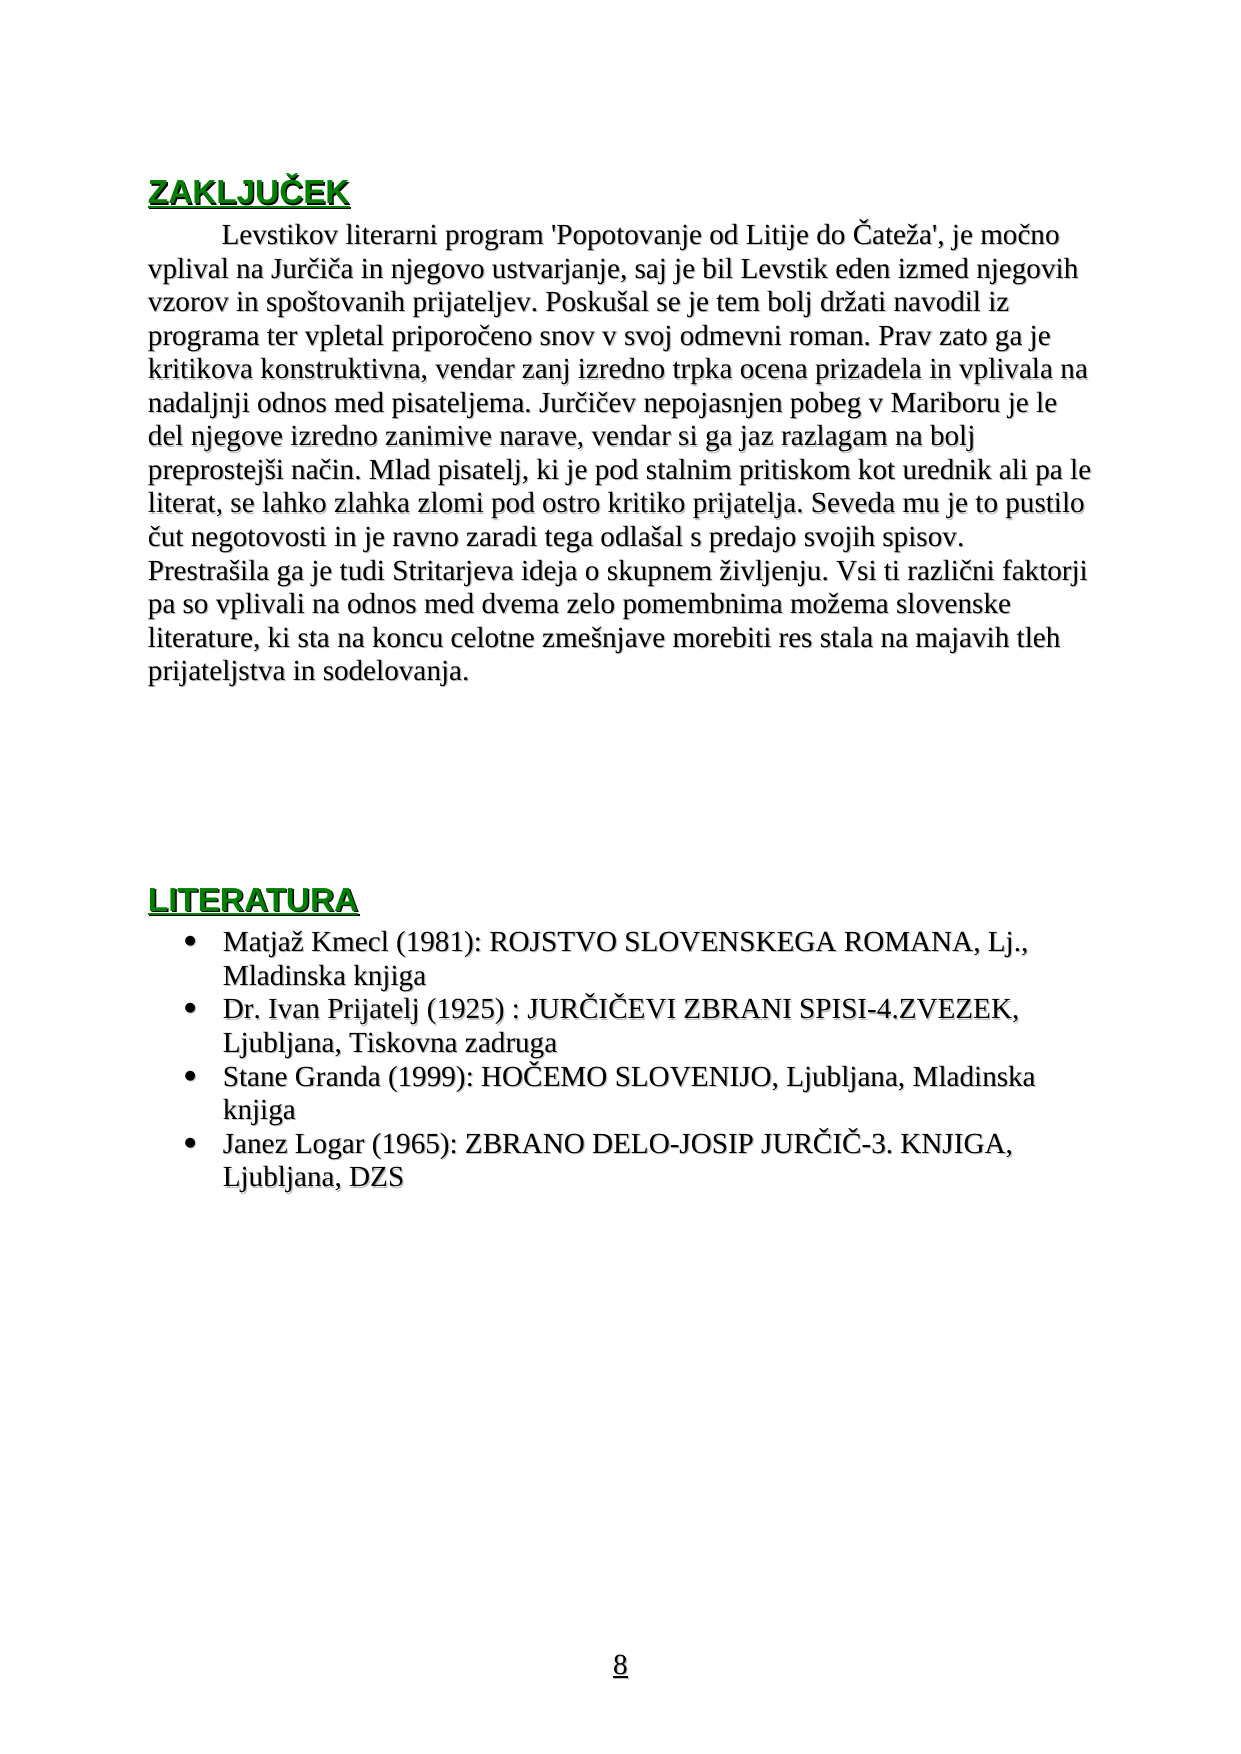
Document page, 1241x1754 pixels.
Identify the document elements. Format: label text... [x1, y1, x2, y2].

list Stane Granda (1999): HOČEMO SLOVENIJO, Ljubljana, Mladinska knjiga [185, 1059, 1093, 1126]
subtitle ZAKLJUČEK [148, 173, 1093, 211]
text Levstikov literarni program 'Popotovanje od Litije do Čateža', je močno vplival na Jurčiča in njegovo ustvarjanje, saj je bil Levstik eden izmed njegovih vzorov in spoštovanih prijateljev. Poskušal se je tem bolj držati navodil iz programa ter vpletal priporočeno snov v svoj odmevni roman. Prav zato ga je kritikova konstruktivna, vendar zanj izredno trpka ocena prizadela in vplivala na nadaljnji odnos med pisateljema. Jurčičev nepojasnjen pobeg v Mariboru je le del njegove izredno zanimive narave, vendar si ga jaz razlagam na bolj preprostejši način. Mlad pisatelj, ki je pod stalnim pritiskom kot urednik ali pa le literat, se lahko zlahka zlomi pod ostro kritiko prijatelja. Seveda mu je to pustilo čut negotovosti in je ravno zaradi tega odlašal s predajo svojih spisov. Prestrašila ga je tudi Stritarjeva ideja o skupnem življenju. Vsi ti različni faktorji pa so vplivali na odnos med dvema zelo pomembnima možema slovenske literature, ki sta na koncu celotne zmešnjave morebiti res stala na majavih tleh prijateljstva in sodelovanja. [148, 217, 1093, 687]
list Matjaž Kmecl (1981): ROJSTVO SLOVENSKEGA ROMANA, Lj., Mladinska knjiga [185, 924, 1093, 991]
list Dr. Ivan Prijatelj (1925) : JURČIČEVI ZBRANI SPISI-4.ZVEZEK, Ljubljana, Tiskovna zadruga [185, 991, 1093, 1059]
list Janez Logar (1965): ZBRANO DELO-JOSIP JURČIČ-3. KNJIGA, Ljubljana, DZS [185, 1126, 1093, 1193]
subtitle LITERATURA [148, 879, 1093, 918]
